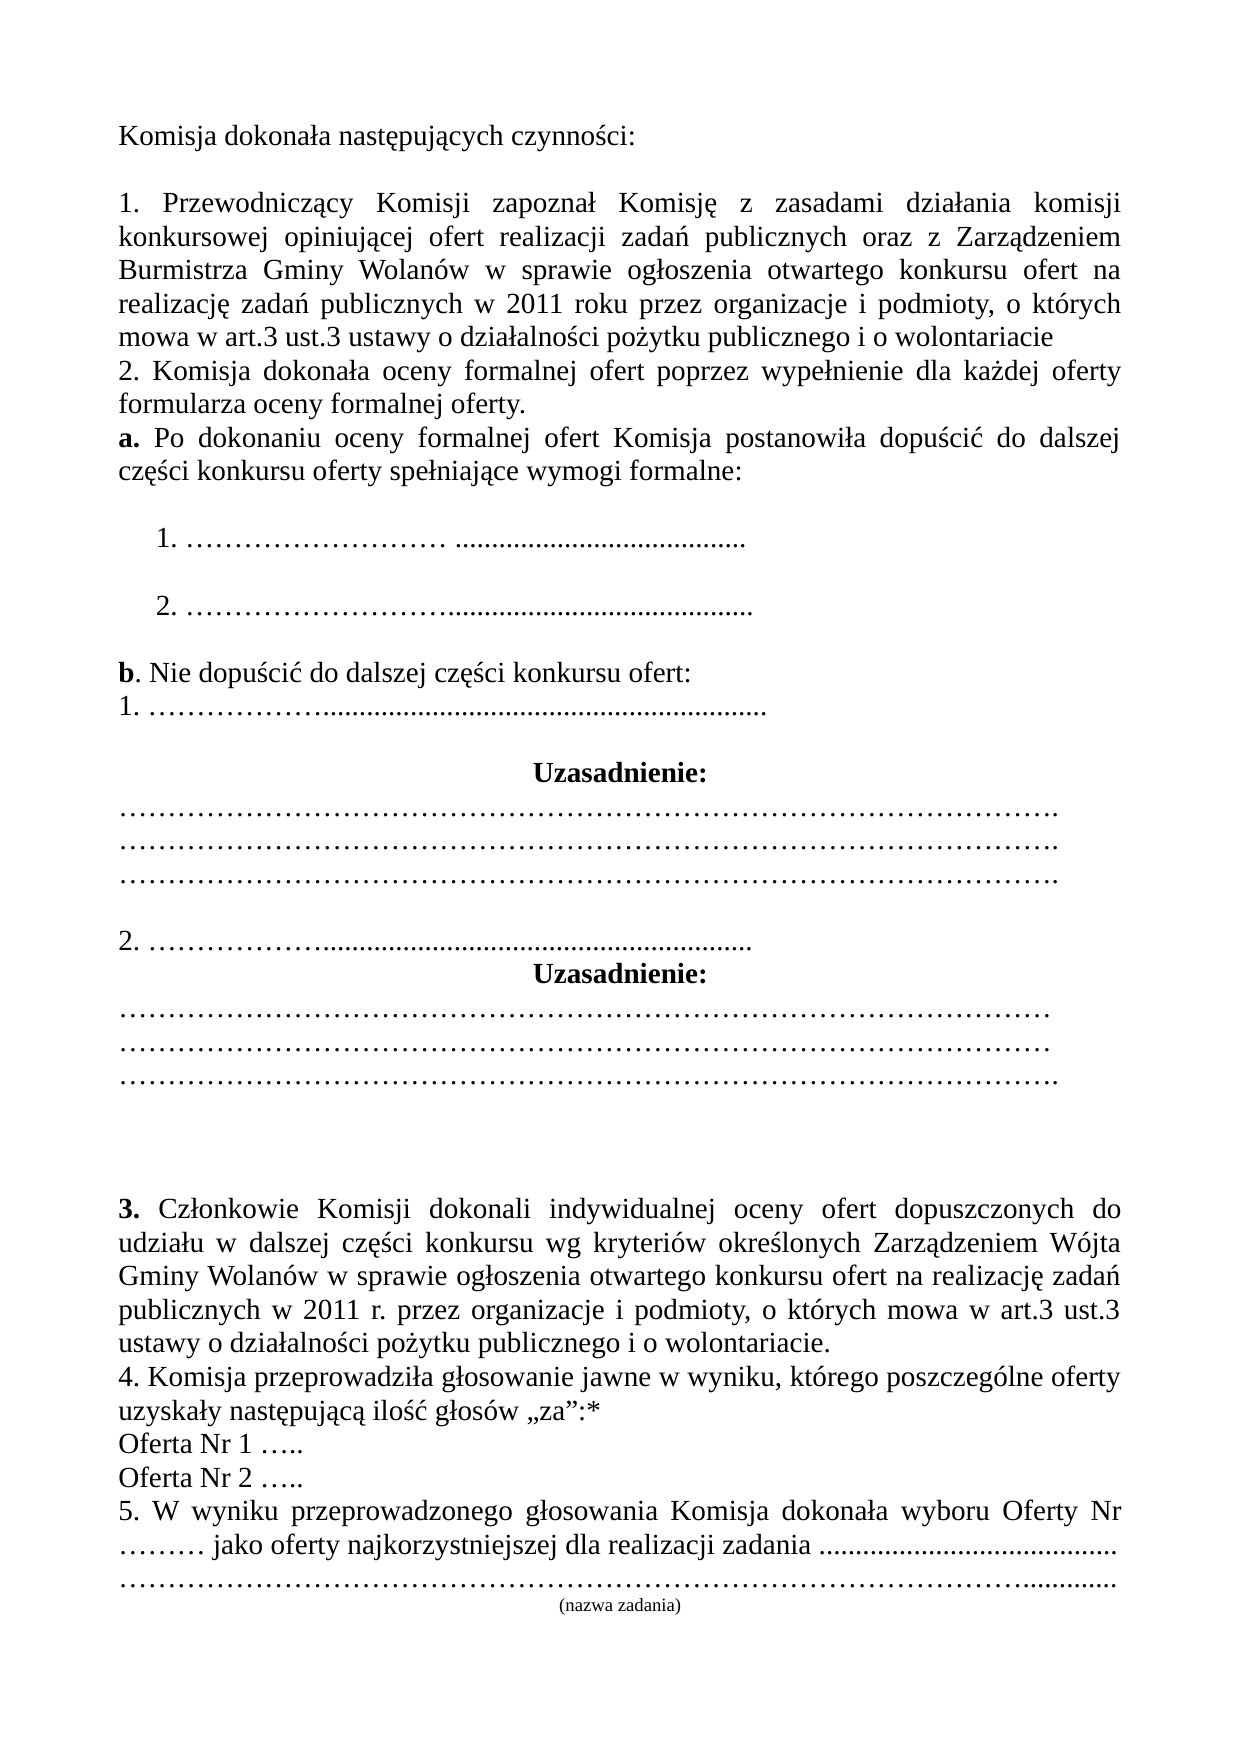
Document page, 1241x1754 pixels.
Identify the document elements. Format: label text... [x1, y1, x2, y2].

text 3. Członkowie Komisji dokonali indywidualnej oceny ofert dopuszczonych do udziału w dalszej części konkursu wg kryteriów określonych Zarządzeniem Wójta Gminy Wolanów w sprawie ogłoszenia otwartego konkursu ofert na realizację zadań publicznych w 2011 r. przez organizacje i podmioty, o których mowa w art.3 ust.3 ustawy o działalności pożytku publicznego i o wolontariacie. [118, 1191, 1122, 1359]
text Uzasadnienie: [118, 957, 1122, 990]
text Komisja dokonała następujących czynności: [118, 118, 1122, 152]
text ……………………………………………………………………………………. [118, 856, 1122, 889]
text ……………………………………………………………………………………. [118, 1057, 1122, 1091]
text 1. ……………………… ........................................ [156, 521, 1122, 554]
text b. Nie dopuścić do dalszej części konkursu ofert: [118, 655, 1122, 688]
text 2. ……………………….......................................... [156, 588, 1122, 621]
text 5. W wyniku przeprowadzonego głosowania Komisja dokonała wyboru Oferty Nr ……… jako oferty najkorzystniejszej dla realizacji zadania ......................................... [118, 1493, 1122, 1560]
text a. Po dokonaniu oceny formalnej ofert Komisja postanowiła dopuścić do dalszej części konkursu oferty spełniające wymogi formalne: [118, 420, 1122, 487]
text …………………………………………………………………………………............. [118, 1560, 1122, 1594]
text 2. Komisja dokonała oceny formalnej ofert poprzez wypełnienie dla każdej oferty formularza oceny formalnej oferty. [118, 353, 1122, 420]
text (nazwa zadania) [118, 1594, 1122, 1625]
text 1. ………………............................................................. [118, 688, 1122, 722]
text …………………………………………………………………………………… [118, 990, 1122, 1024]
text …………………………………………………………………………………… [118, 1024, 1122, 1057]
text ……………………………………………………………………………………. [118, 822, 1122, 856]
text 1. Przewodniczący Komisji zapoznał Komisję z zasadami działania komisji konkursowej opiniującej ofert realizacji zadań publicznych oraz z Zarządzeniem Burmistrza Gminy Wolanów w sprawie ogłoszenia otwartego konkursu ofert na realizację zadań publicznych w 2011 roku przez organizacje i podmioty, o których mowa w art.3 ust.3 ustawy o działalności pożytku publicznego i o wolontariacie [118, 185, 1122, 353]
text ……………………………………………………………………………………. [118, 789, 1122, 822]
text Uzasadnienie: [118, 755, 1122, 789]
text Oferta Nr 1 ….. [118, 1426, 1122, 1460]
text 2. ………………........................................................... [118, 923, 1122, 957]
text Oferta Nr 2 ….. [118, 1460, 1122, 1493]
text 4. Komisja przeprowadziła głosowanie jawne w wyniku, którego poszczególne oferty uzyskały następującą ilość głosów „za”:* [118, 1359, 1122, 1426]
